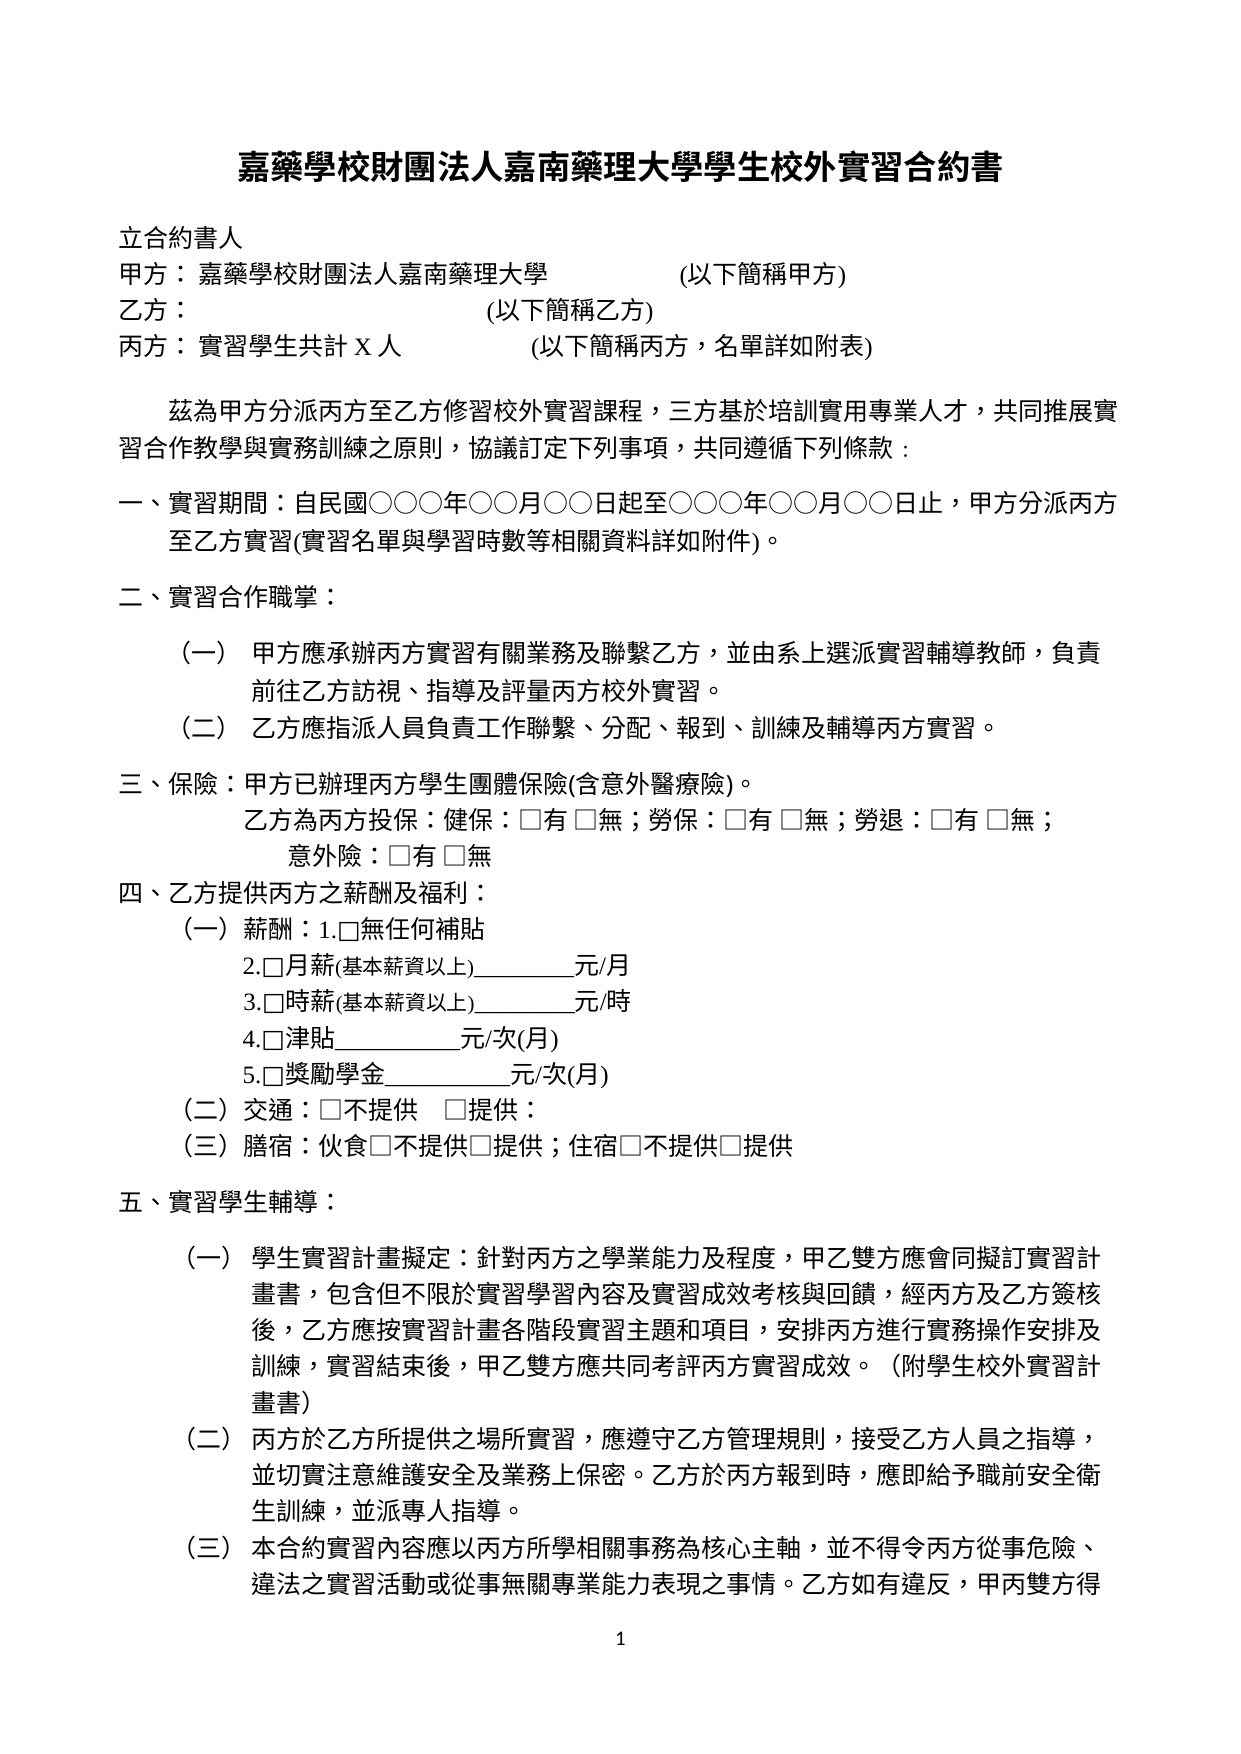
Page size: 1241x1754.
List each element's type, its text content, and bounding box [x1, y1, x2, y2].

text 四、乙方提供丙方之薪酬及福利： （一）薪酬：1.□無任何補貼 [118, 873, 1122, 946]
list 丙方於乙方所提供之場所實習，應遵守乙方管理規則，接受乙方人員之指導，並切實注意維護安全及業務上保密。乙方於丙方報到時，應即給予職前安全衛生訓練，並派專人指導。 [171, 1419, 1122, 1528]
list 甲方應承辦丙方實習有關業務及聯繫乙方，並由系上選派實習輔導教師，負責前往乙方訪視、指導及評量丙方校外實習。 [166, 633, 1122, 708]
list 本合約實習內容應以丙方所學相關事務為核心主軸，並不得令丙方從事危險、違法之實習活動或從事無關專業能力表現之事情。乙方如有違反，甲丙雙方得 [171, 1528, 1122, 1601]
text 4.□津貼__________元/次(月) [118, 1018, 1122, 1054]
text 甲方： 嘉藥學校財團法人嘉南藥理大學 (以下簡稱甲方) [118, 254, 1122, 291]
text 三、保險：甲方已辦理丙方學生團體保險(含意外醫療險)。 [118, 764, 1122, 801]
text 茲為甲方分派丙方至乙方修習校外實習課程，三方基於培訓實用專業人才，共同推展實習合作教學與實務訓練之原則，協議訂定下列事項，共同遵循下列條款﹕ [118, 392, 1122, 464]
text 2.□月薪(基本薪資以上)________元/月 [118, 946, 1122, 982]
list 乙方應指派人員負責工作聯繫、分配、報到、訓練及輔導丙方實習。 [166, 708, 1122, 746]
list 學生實習計畫擬定：針對丙方之學業能力及程度，甲乙雙方應會同擬訂實習計畫書，包含但不限於實習學習內容及實習成效考核與回饋，經丙方及乙方簽核後，乙方應按實習計畫各階段實習主題和項目，安排丙方進行實務操作安排及訓練，實習結束後，甲乙雙方應共同考評丙方實習成效。（附學生校外實習計畫書） [171, 1238, 1122, 1419]
text 乙方： (以下簡稱乙方) [118, 291, 1122, 327]
text 二、實習合作職掌： [118, 577, 1122, 614]
text 丙方： 實習學生共計X人 (以下簡稱丙方，名單詳如附表) [118, 327, 1122, 363]
text 立合約書人 [118, 218, 1122, 254]
text （二）交通：□不提供 □提供： [118, 1091, 1122, 1127]
text 5.□獎勵學金__________元/次(月) [118, 1054, 1122, 1091]
text 嘉藥學校財團法人嘉南藥理大學學生校外實習合約書 [118, 141, 1122, 189]
text （三）膳宿：伙食□不提供□提供；住宿□不提供□提供 [118, 1127, 1122, 1163]
text 意外險：□有 □無 [118, 837, 1122, 873]
text 一、實習期間：自民國○○○年○○月○○日起至○○○年○○月○○日止，甲方分派丙方至乙方實習(實習名單與學習時數等相關資料詳如附件)。 [118, 483, 1122, 558]
text 乙方為丙方投保：健保：□有 □無；勞保：□有 □無；勞退：□有 □無； [118, 801, 1122, 837]
text 五、實習學生輔導： [118, 1182, 1122, 1219]
text 3.□時薪(基本薪資以上)________元/時 [118, 982, 1122, 1018]
